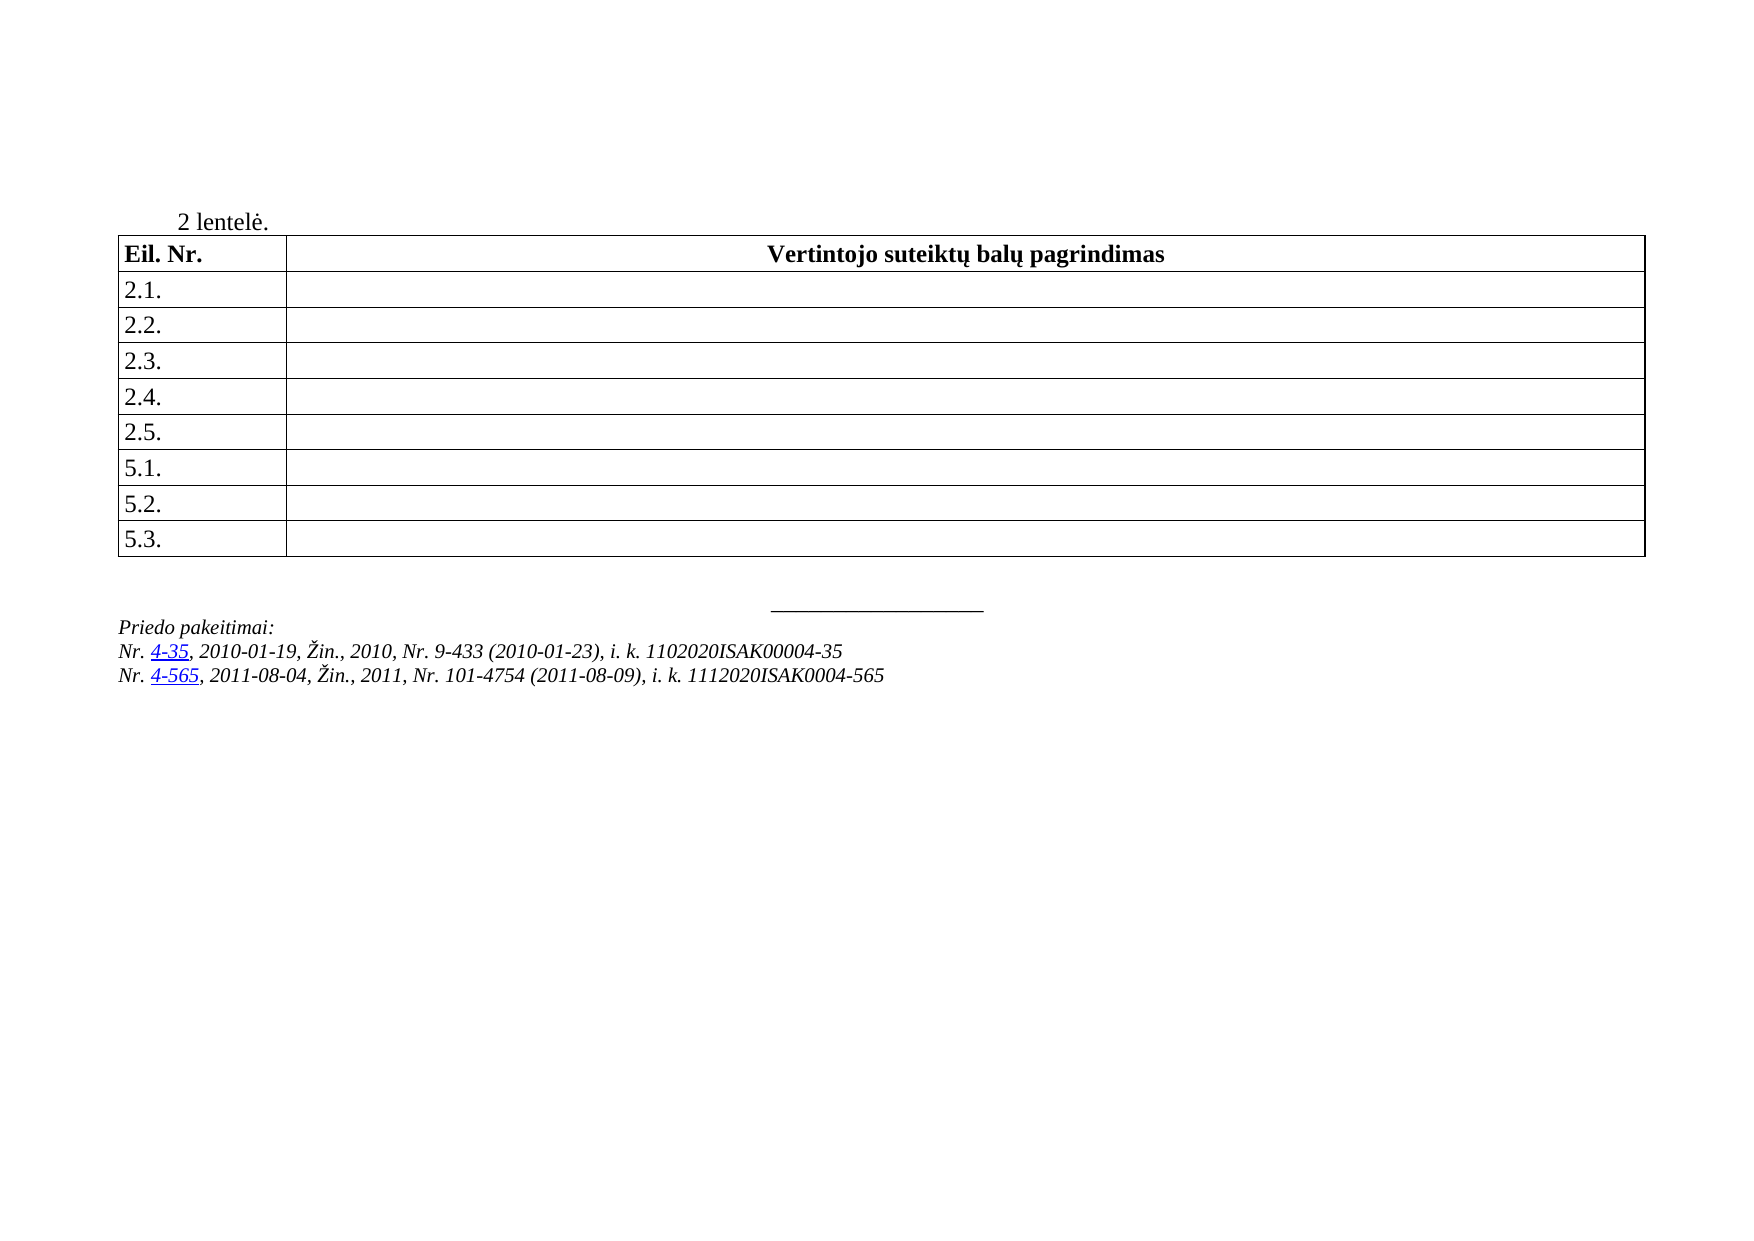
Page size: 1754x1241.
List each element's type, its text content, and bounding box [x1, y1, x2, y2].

table_cell 5.3. [119, 521, 286, 556]
table_cell [287, 486, 1644, 520]
text Nr. 4-565, 2011-08-04, Žin., 2011, Nr. 101-4754 (2011-08-09), i. k. 1112020ISAK0004-565 [118, 663, 1636, 687]
table_cell 5.2. [119, 486, 286, 520]
table_header Vertintojo suteiktų balų pagrindimas [287, 236, 1644, 271]
text 2 lentelė. [118, 207, 1636, 235]
table_cell [287, 450, 1644, 485]
table_cell [287, 379, 1644, 413]
text Priedo pakeitimai: [118, 614, 1636, 639]
table_cell 2.1. [119, 272, 286, 307]
table_cell 2.4. [119, 379, 286, 413]
table_cell [287, 415, 1644, 449]
table_cell 2.3. [119, 343, 286, 378]
table_cell [287, 308, 1644, 342]
table_cell [287, 272, 1644, 307]
table_cell 2.5. [119, 415, 286, 449]
table_header Eil. Nr. [119, 236, 286, 271]
table_cell [287, 343, 1644, 378]
table_cell [287, 521, 1644, 556]
text _________________ [118, 586, 1636, 614]
table_cell 5.1. [119, 450, 286, 485]
text Nr. 4-35, 2010-01-19, Žin., 2010, Nr. 9-433 (2010-01-23), i. k. 1102020ISAK00004-35 [118, 639, 1636, 663]
table_cell 2.2. [119, 308, 286, 342]
